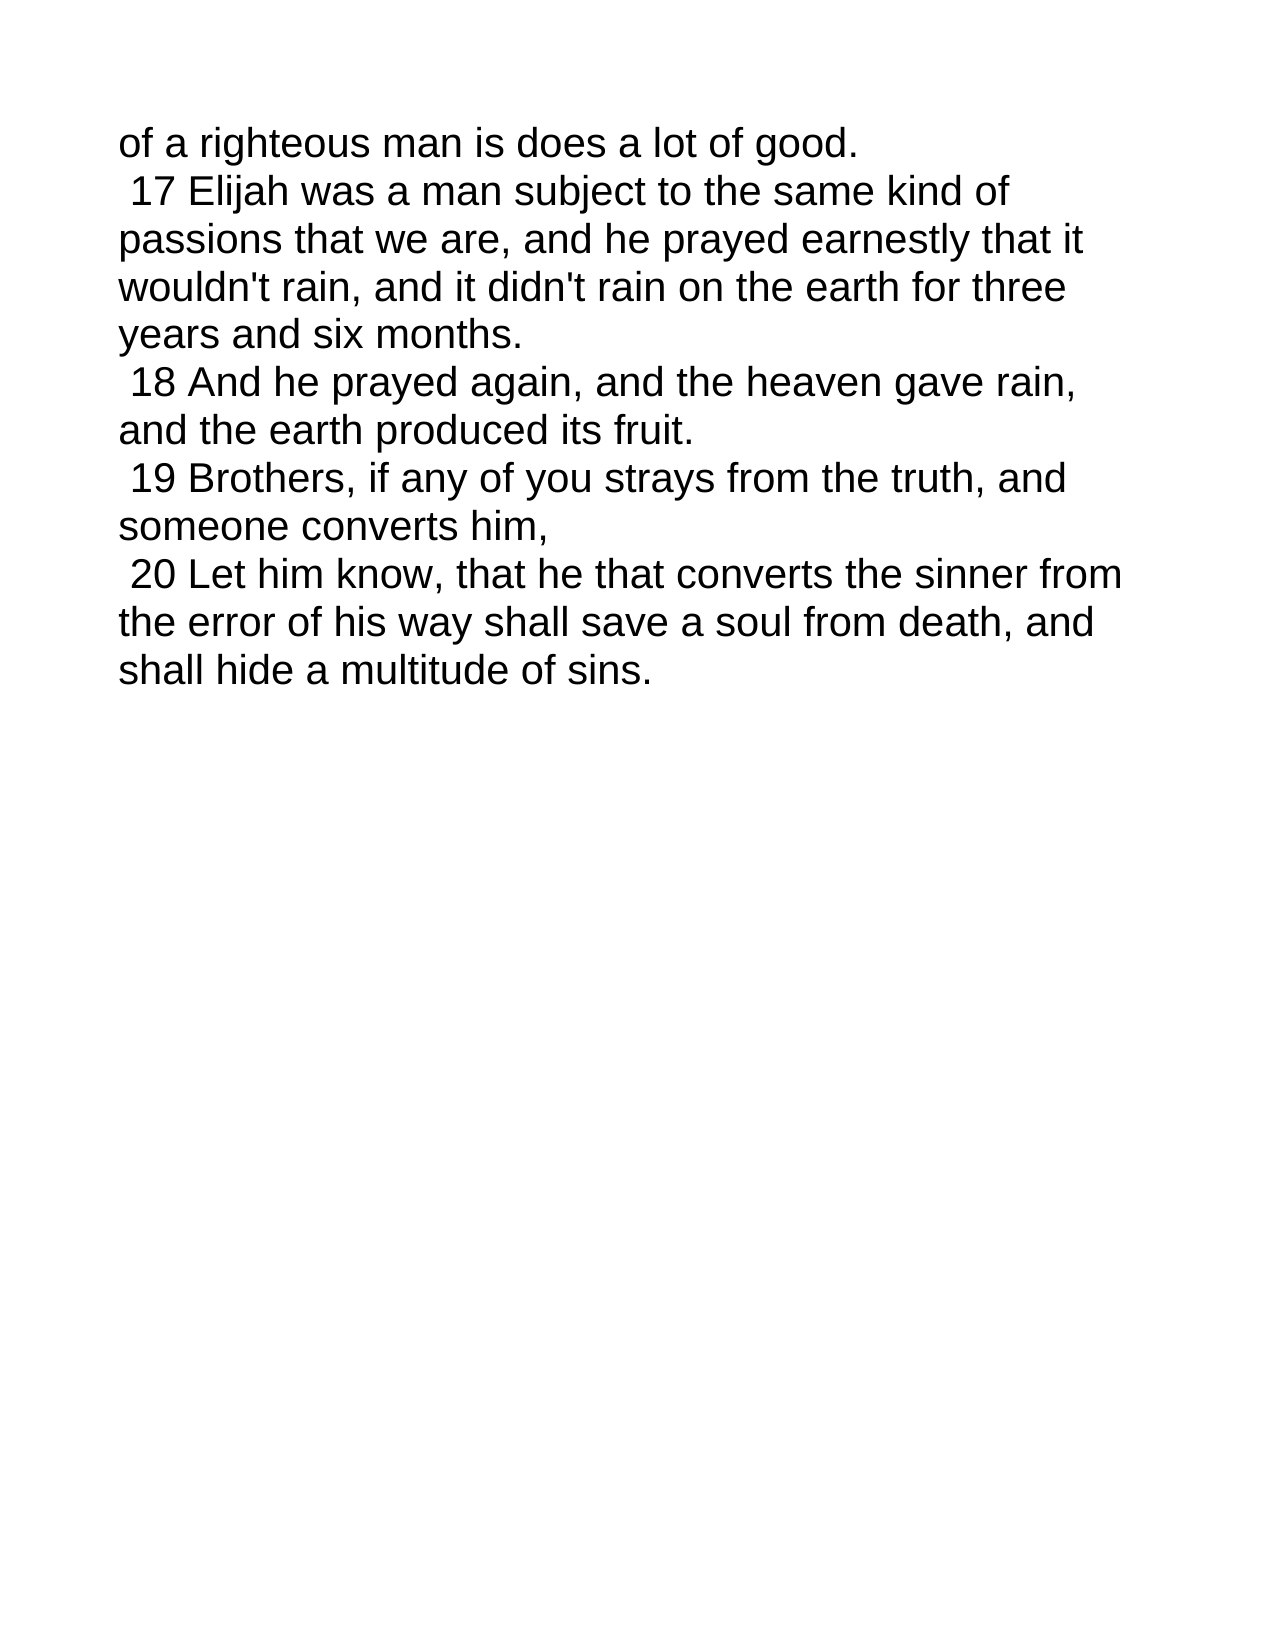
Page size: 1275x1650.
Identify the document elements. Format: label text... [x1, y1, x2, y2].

text 18 And he prayed again, and the heaven gave rain, and the earth produced its fruit. [118, 358, 1157, 453]
text 17 Elijah was a man subject to the same kind of passions that we are, and he prayed earnestly that it wouldn't rain, and it didn't rain on the earth for three years and six months. [118, 166, 1157, 358]
text 19 Brothers, if any of you strays from the truth, and someone converts him, [118, 453, 1157, 549]
text 20 Let him know, that he that converts the sinner from the error of his way shall save a soul from death, and shall hide a multitude of sins. [118, 549, 1157, 693]
text of a righteous man is does a lot of good. [118, 118, 1157, 166]
